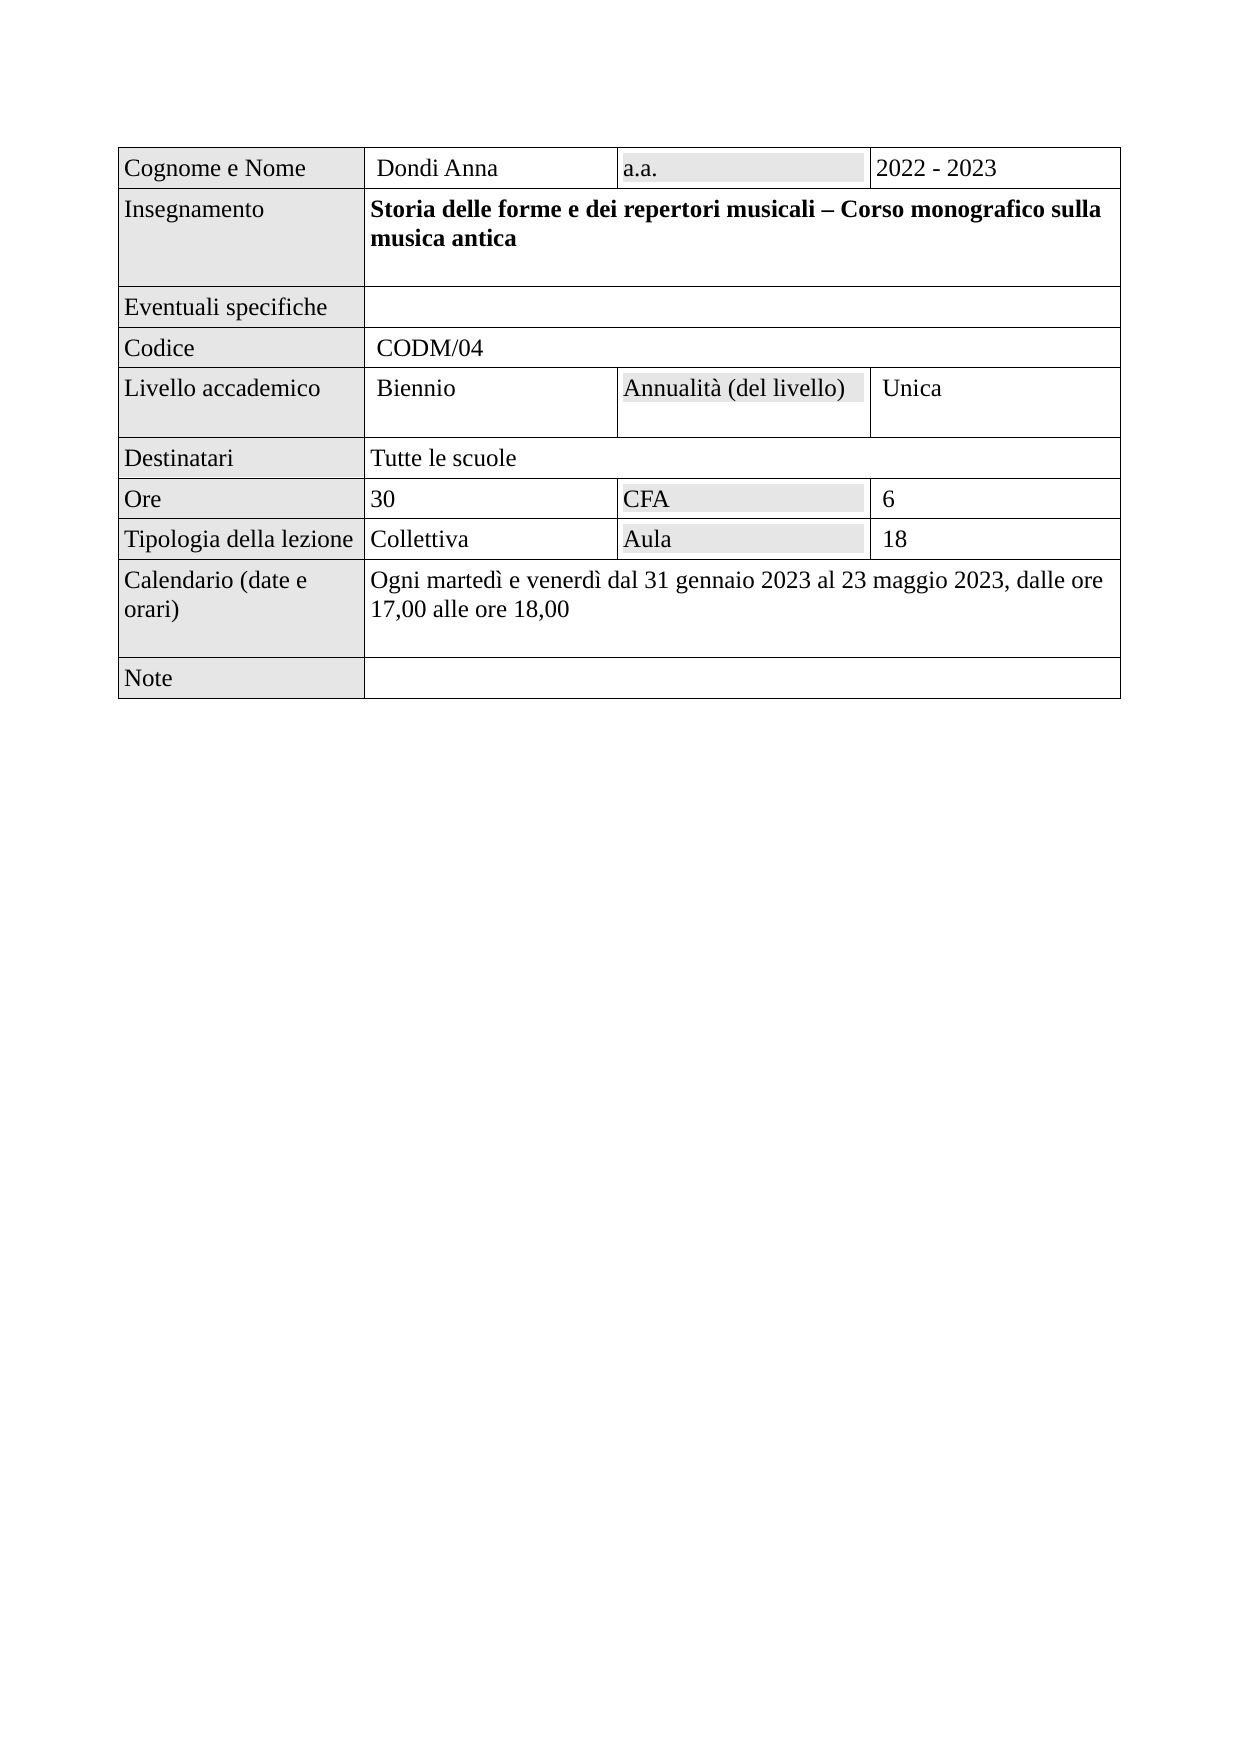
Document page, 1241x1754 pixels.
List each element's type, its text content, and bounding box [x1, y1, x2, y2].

table_header a.a. [618, 148, 870, 188]
table_cell [365, 287, 1120, 327]
table_header 2022 - 2023 [871, 148, 1120, 188]
table_cell Biennio [365, 368, 617, 437]
table_cell Codice [119, 328, 364, 367]
table_cell Tutte le scuole [365, 438, 1120, 477]
table_header Cognome e Nome [119, 148, 364, 188]
table_cell Ore [119, 479, 364, 518]
table_cell Ogni martedì e venerdì dal 31 gennaio 2023 al 23 maggio 2023, dalle ore 17,00 alle ore 18,00 [365, 560, 1120, 657]
table_cell Annualità (del livello) [618, 368, 870, 437]
table_cell Collettiva [365, 519, 617, 559]
table_cell CFA [618, 479, 870, 518]
table_cell Note [119, 658, 364, 698]
table_cell Livello accademico [119, 368, 364, 437]
table_cell Aula [618, 519, 870, 559]
table_cell 30 [365, 479, 617, 518]
table_cell Calendario (date e orari) [119, 560, 364, 657]
table_cell Tipologia della lezione [119, 519, 364, 559]
table_cell Storia delle forme e dei repertori musicali – Corso monografico sulla musica antica [365, 189, 1120, 286]
table_cell Insegnamento [119, 189, 364, 286]
table_cell Eventuali specifiche [119, 287, 364, 327]
table_cell Destinatari [119, 438, 364, 477]
table_header Dondi Anna [365, 148, 617, 188]
table_cell 18 [871, 519, 1120, 559]
table_cell Unica [871, 368, 1120, 437]
table_cell CODM/04 [365, 328, 1120, 367]
table_cell 6 [871, 479, 1120, 518]
table_cell [365, 658, 1120, 698]
